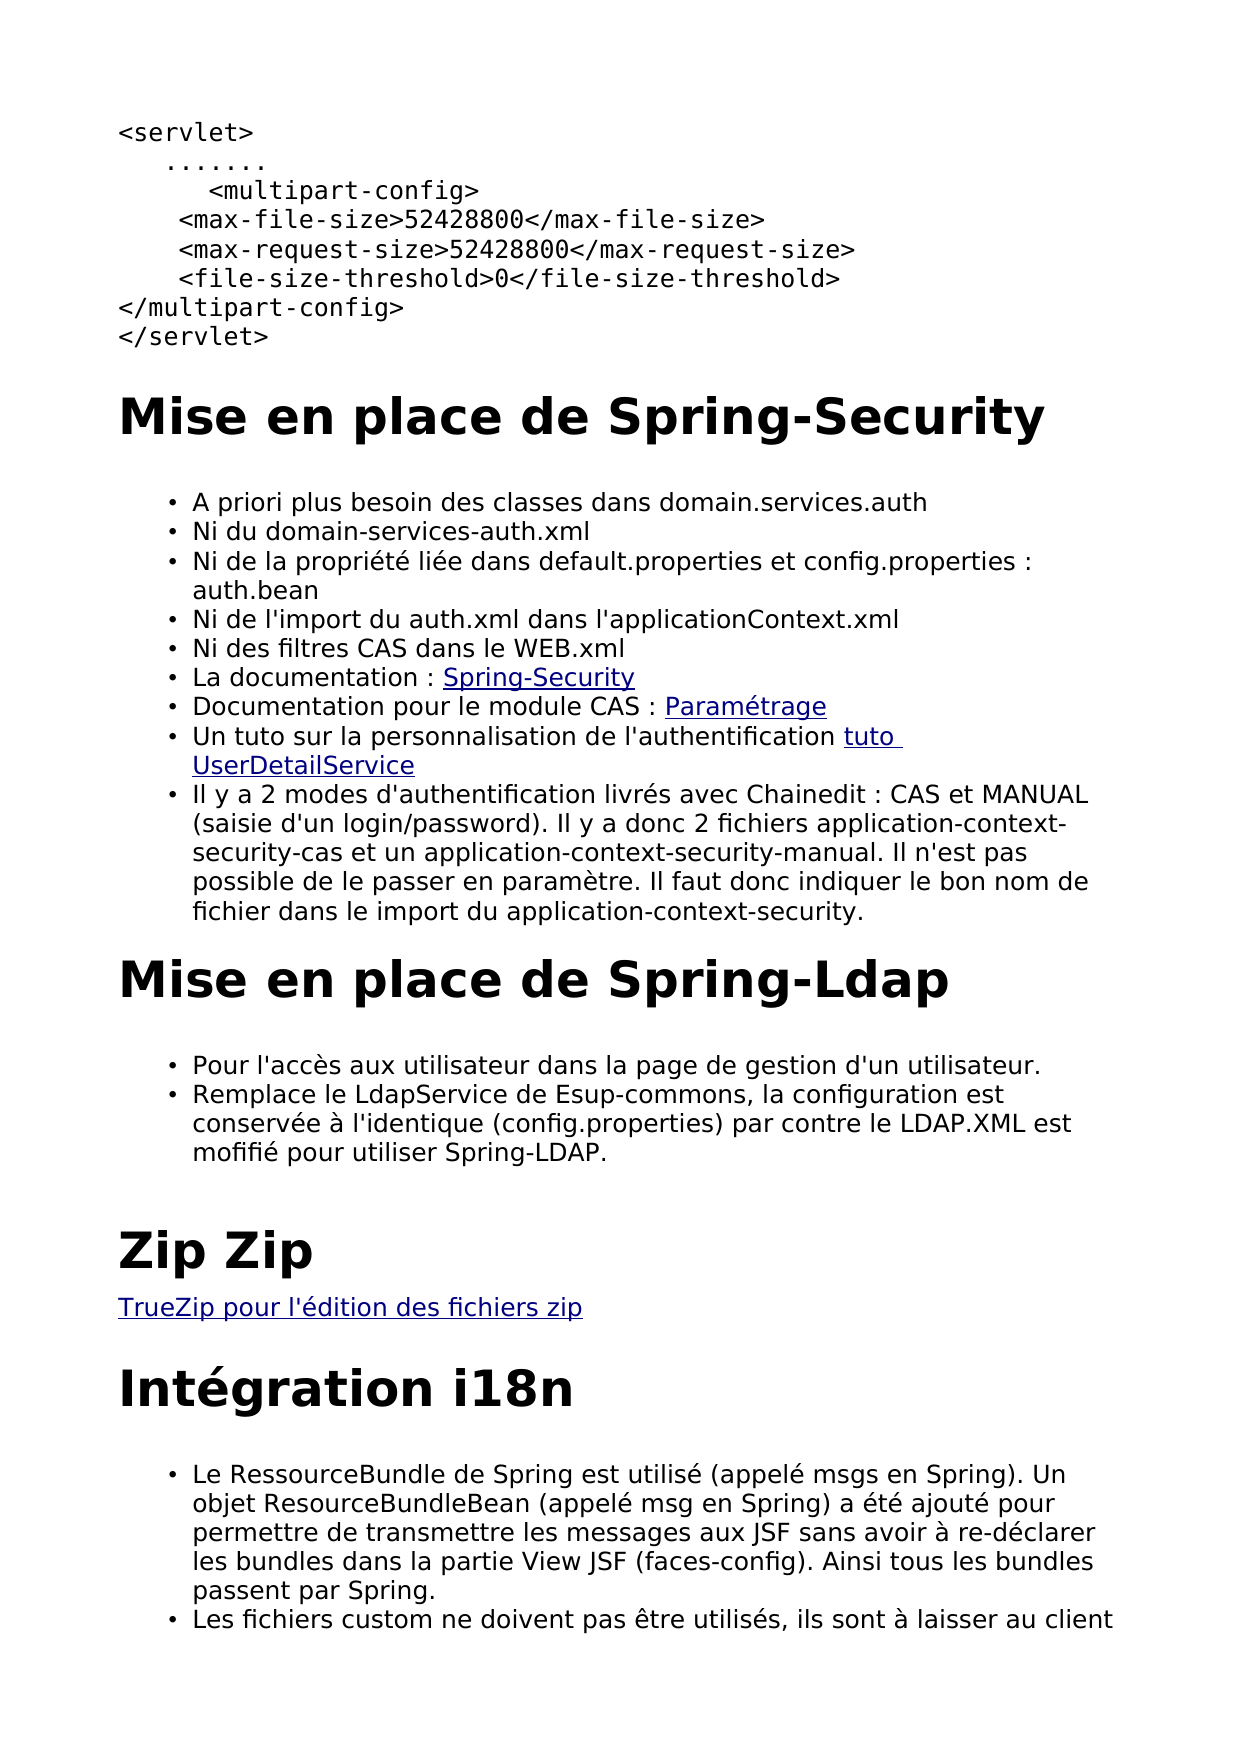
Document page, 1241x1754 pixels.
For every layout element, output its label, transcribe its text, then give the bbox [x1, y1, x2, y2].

list Un tuto sur la personnalisation de l'authentification tuto UserDetailService [177, 722, 1122, 780]
list A priori plus besoin des classes dans domain.services.auth [177, 488, 1122, 518]
list La documentation : Spring-Security [177, 663, 1122, 693]
subtitle Zip Zip [118, 1222, 1122, 1281]
text <servlet> ....... <multipart-config> <max-file-size>52428800</max-file-size> <max-request-size>52428800</max-request-size> <file-size-threshold>0</file-size-threshold> </multipart-config> </servlet> [118, 118, 1122, 351]
list Documentation pour le module CAS : Paramétrage [177, 693, 1122, 722]
subtitle Mise en place de Spring-Security [118, 388, 1122, 446]
text TrueZip pour l'édition des fichiers zip [118, 1293, 1122, 1322]
list Il y a 2 modes d'authentification livrés avec Chainedit : CAS et MANUAL (saisie d'un login/password). Il y a donc 2 fichiers application-context-security-cas et un application-context-security-manual. Il n'est pas possible de le passer en paramètre. Il faut donc indiquer le bon nom de fichier dans le import du application-context-security. [177, 780, 1122, 926]
list Pour l'accès aux utilisateur dans la page de gestion d'un utilisateur. [177, 1051, 1122, 1080]
list Les fichiers custom ne doivent pas être utilisés, ils sont à laisser au client [177, 1606, 1122, 1635]
subtitle Intégration i18n [118, 1360, 1122, 1418]
list Ni des filtres CAS dans le WEB.xml [177, 634, 1122, 663]
list Ni de la propriété liée dans default.properties et config.properties : auth.bean [177, 547, 1122, 605]
list Ni de l'import du auth.xml dans l'applicationContext.xml [177, 605, 1122, 634]
list Ni du domain-services-auth.xml [177, 518, 1122, 547]
list Remplace le LdapService de Esup-commons, la configuration est conservée à l'identique (config.properties) par contre le LDAP.XML est mofifié pour utiliser Spring-LDAP. [177, 1080, 1122, 1168]
list Le RessourceBundle de Spring est utilisé (appelé msgs en Spring). Un objet ResourceBundleBean (appelé msg en Spring) a été ajouté pour permettre de transmettre les messages aux JSF sans avoir à re-déclarer les bundles dans la partie View JSF (faces-config). Ainsi tous les bundles passent par Spring. [177, 1460, 1122, 1606]
subtitle Mise en place de Spring-Ldap [118, 951, 1122, 1009]
